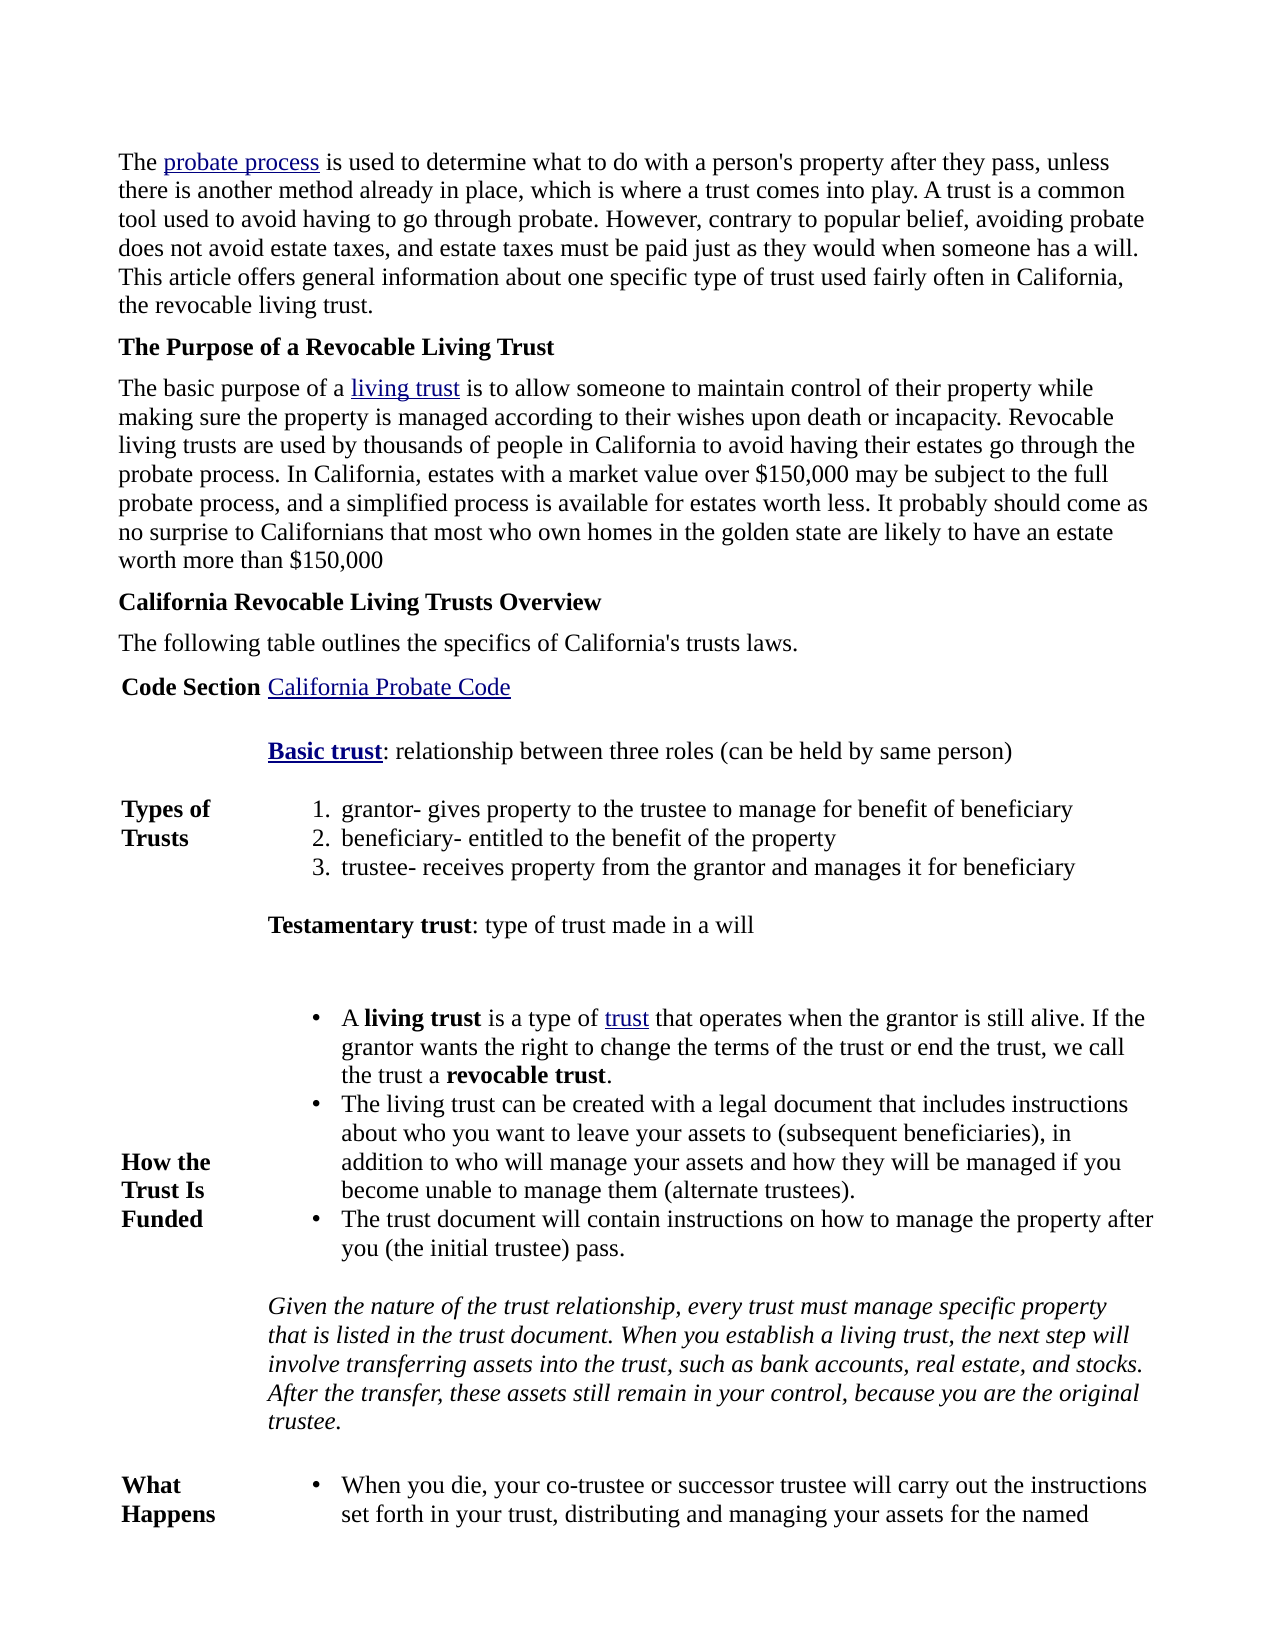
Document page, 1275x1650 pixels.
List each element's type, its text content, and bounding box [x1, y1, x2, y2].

table_cell When you die, your co-trustee or successor trustee will carry out the instructions set forth in your trust, distributing and managing your assets for the named [265, 1468, 1157, 1531]
table_header California Probate Code [265, 669, 1157, 733]
table_header Code Section [118, 669, 265, 733]
text The basic purpose of a living trust is to allow someone to maintain control of their property while making sure the property is managed according to their wishes upon death or incapacity. Revocable living trusts are used by thousands of people in California to avoid having their estates go through the probate process. In California, estates with a market value over $150,000 may be subject to the full probate process, and a simplified process is available for estates worth less. It probably should come as no surprise to Californians that most who own homes in the golden state are likely to have an estate worth more than $150,000 [118, 373, 1157, 574]
table_cell A living trust is a type of trust that operates when the grantor is still alive. If the grantor wants the right to change the terms of the trust or end the trust, we call the trust a revocable trust. The living trust can be created with a legal document that includes instructions about who you want to leave your assets to (subsequent beneficiaries), in addition to who will manage your assets and how they will be managed if you become unable to manage them (alternate trustees). The trust document will contain instructions on how to manage the property after you (the initial trustee) pass. Given the nature of the trust relationship, every trust must manage specific property that is listed in the trust document. When you establish a living trust, the next step will involve transferring assets into the trust, such as bank accounts, real estate, and stocks. After the transfer, these assets still remain in your control, because you are the original trustee. [265, 942, 1157, 1467]
text California Revocable Living Trusts Overview [118, 587, 1157, 616]
table_cell Basic trust: relationship between three roles (can be held by same person) grantor- gives property to the trustee to manage for benefit of beneficiary beneficiary- entitled to the benefit of the property trustee- receives property from the grantor and manages it for beneficiary Testamentary trust: type of trust made in a will [265, 734, 1157, 942]
text The following table outlines the specifics of California's trusts laws. [118, 628, 1157, 657]
text The probate process is used to determine what to do with a person's property after they pass, unless there is another method already in place, which is where a trust comes into play. A trust is a common tool used to avoid having to go through probate. However, contrary to popular belief, avoiding probate does not avoid estate taxes, and estate taxes must be paid just as they would when someone has a will. This article offers general information about one specific type of trust used fairly often in California, the revocable living trust. [118, 147, 1157, 319]
table_cell What Happens [118, 1468, 265, 1531]
table_cell Types of Trusts [118, 734, 265, 942]
text The Purpose of a Revocable Living Trust [118, 332, 1157, 361]
table_cell How the Trust Is Funded [118, 942, 265, 1467]
